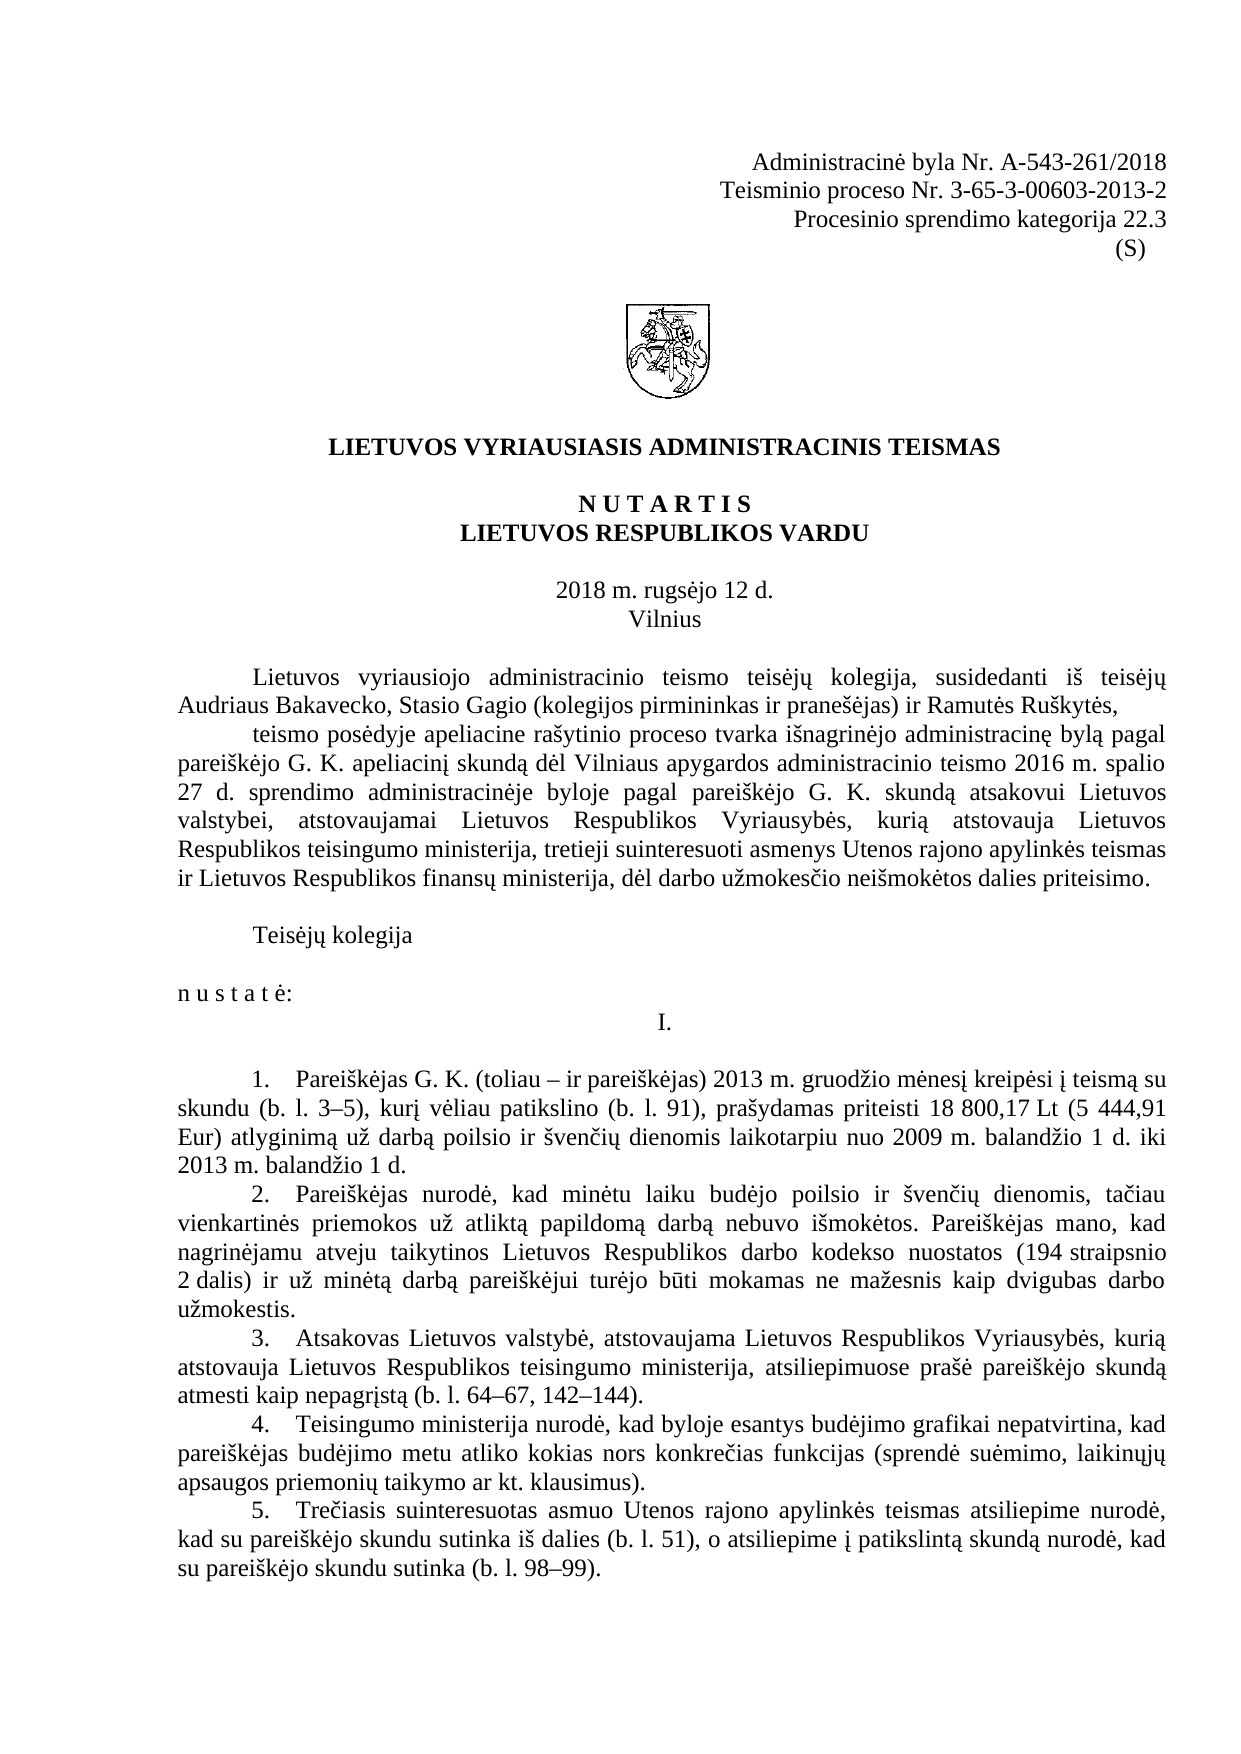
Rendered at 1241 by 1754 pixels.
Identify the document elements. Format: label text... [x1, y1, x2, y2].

text (S) [177, 233, 1152, 262]
text LIETUVOS RESPUBLIKOS VARDU [177, 518, 1152, 547]
text I. [177, 1007, 1152, 1036]
text teismo posėdyje apeliacine rašytinio proceso tvarka išnagrinėjo administracinę bylą pagal pareiškėjo G. K. apeliacinį skundą dėl Vilniaus apygardos administracinio teismo 2016 m. spalio 27 d. sprendimo administracinėje byloje pagal pareiškėjo G. K. skundą atsakovui Lietuvos valstybei, atstovaujamai Lietuvos Respublikos Vyriausybės, kurią atstovauja Lietuvos Respublikos teisingumo ministerija, tretieji suinteresuoti asmenys Utenos rajono apylinkės teismas ir Lietuvos Respublikos finansų ministerija, dėl darbo užmokesčio neišmokėtos dalies priteisimo. [177, 719, 1167, 892]
text Teisminio proceso Nr. 3-65-3-00603-2013-2 [177, 176, 1167, 204]
text 4. Teisingumo ministerija nurodė, kad byloje esantys budėjimo grafikai nepatvirtina, kad pareiškėjas budėjimo metu atliko kokias nors konkrečias funkcijas (sprendė suėmimo, laikinųjų apsaugos priemonių taikymo ar kt. klausimus). [177, 1409, 1167, 1496]
text 3. Atsakovas Lietuvos valstybė, atstovaujama Lietuvos Respublikos Vyriausybės, kurią atstovauja Lietuvos Respublikos teisingumo ministerija, atsiliepimuose prašė pareiškėjo skundą atmesti kaip nepagrįstą (b. l. 64–67, 142–144). [177, 1323, 1167, 1409]
text N U T A R T I S [177, 489, 1152, 518]
text 5. Trečiasis suinteresuotas asmuo Utenos rajono apylinkės teismas atsiliepime nurodė, kad su pareiškėjo skundu sutinka iš dalies (b. l. 51), o atsiliepime į patikslintą skundą nurodė, kad su pareiškėjo skundu sutinka (b. l. 98–99). [177, 1496, 1167, 1582]
text Teisėjų kolegija [177, 921, 1152, 949]
text n u s t a t ė: [177, 978, 1152, 1007]
text 2018 m. rugsėjo 12 d. [177, 576, 1152, 604]
text Administracinė byla Nr. A-543-261/2018 [177, 147, 1167, 176]
text Procesinio sprendimo kategorija 22.3 [177, 204, 1167, 233]
text Lietuvos vyriausiojo administracinio teismo teisėjų kolegija, susidedanti iš teisėjų Audriaus Bakavecko, Stasio Gagio (kolegijos pirmininkas ir pranešėjas) ir Ramutės Ruškytės, [177, 662, 1167, 719]
text LIETUVOS VYRIAUSIASIS ADMINISTRACINIS TEISMAS [177, 432, 1152, 461]
text Vilnius [177, 604, 1152, 633]
text 2. Pareiškėjas nurodė, kad minėtu laiku budėjo poilsio ir švenčių dienomis, tačiau vienkartinės priemokos už atliktą papildomą darbą nebuvo išmokėtos. Pareiškėjas mano, kad nagrinėjamu atveju taikytinos Lietuvos Respublikos darbo kodekso nuostatos (194 straipsnio 2 dalis) ir už minėtą darbą pareiškėjui turėjo būti mokamas ne mažesnis kaip dvigubas darbo užmokestis. [177, 1179, 1167, 1323]
text 1. Pareiškėjas G. K. (toliau – ir pareiškėjas) 2013 m. gruodžio mėnesį kreipėsi į teismą su skundu (b. l. 3–5), kurį vėliau patikslino (b. l. 91), prašydamas priteisti 18 800,17 Lt (5 444,91 Eur) atlyginimą už darbą poilsio ir švenčių dienomis laikotarpiu nuo 2009 m. balandžio 1 d. iki 2013 m. balandžio 1 d. [177, 1064, 1167, 1179]
